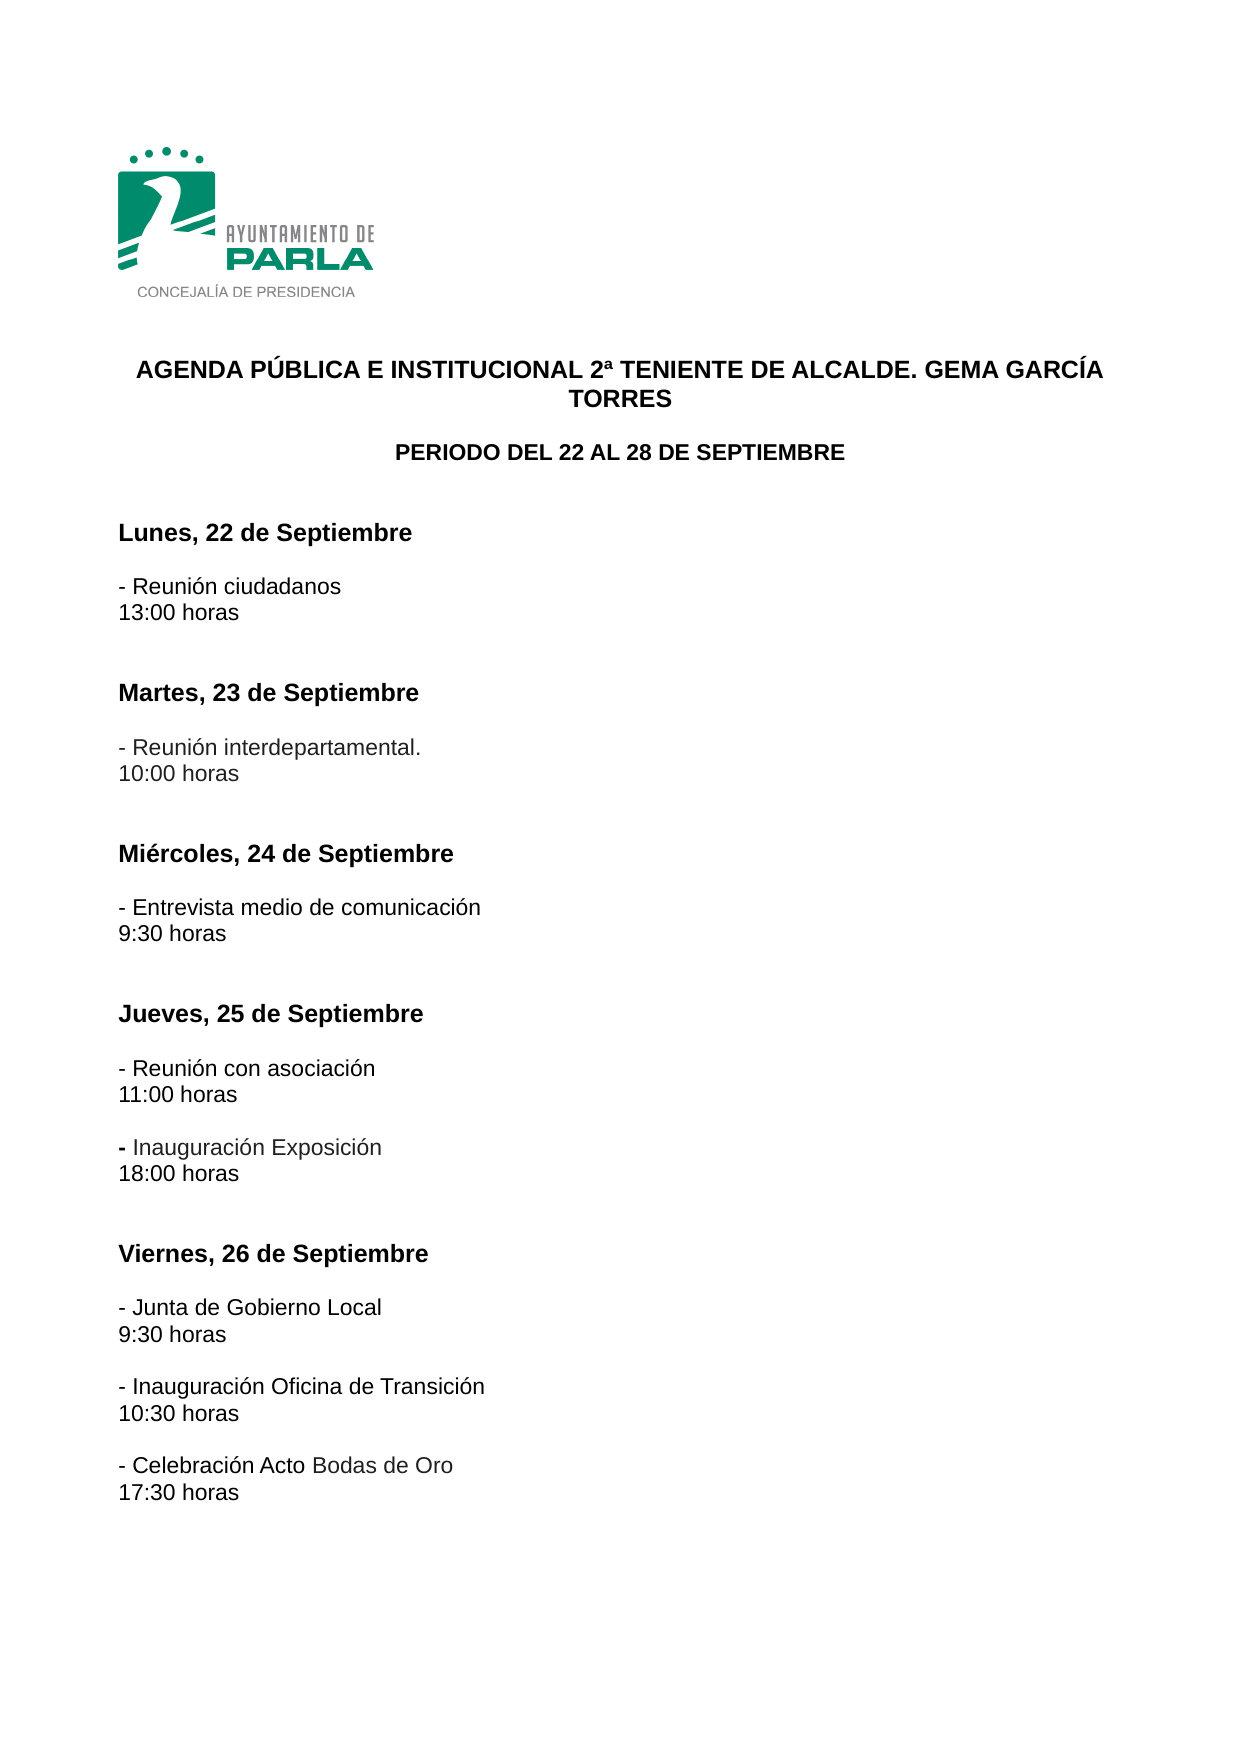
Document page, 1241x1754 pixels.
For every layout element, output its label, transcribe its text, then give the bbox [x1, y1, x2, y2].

text - Inauguración Exposición [118, 1134, 1122, 1160]
picture [118, 146, 374, 298]
text 13:00 horas [118, 599, 1122, 626]
text Jueves, 25 de Septiembre [118, 999, 1122, 1028]
text PERIODO DEL 22 AL 28 DE SEPTIEMBRE [118, 439, 1122, 465]
text 17:30 horas [118, 1479, 1122, 1505]
text 10:00 horas [118, 760, 1122, 786]
text AGENDA PÚBLICA E INSTITUCIONAL 2ª TENIENTE DE ALCALDE. GEMA GARCÍA TORRES [118, 355, 1122, 412]
text - Celebración Acto Bodas de Oro [118, 1452, 1122, 1479]
text - Reunión ciudadanos [118, 573, 1122, 599]
text 11:00 horas [118, 1081, 1122, 1107]
text Lunes, 22 de Septiembre [118, 518, 1122, 547]
text - Reunión interdepartamental. [118, 733, 1122, 760]
text Miércoles, 24 de Septiembre [118, 839, 1122, 868]
text - Inauguración Oficina de Transición [118, 1373, 1122, 1399]
text 18:00 horas [118, 1160, 1122, 1186]
text - Entrevista medio de comunicación [118, 894, 1122, 920]
text - Reunión con asociación [118, 1054, 1122, 1081]
text 9:30 horas [118, 1321, 1122, 1347]
text Martes, 23 de Septiembre [118, 678, 1122, 707]
text - Junta de Gobierno Local [118, 1294, 1122, 1321]
text 10:30 horas [118, 1399, 1122, 1426]
text 9:30 horas [118, 920, 1122, 947]
text Viernes, 26 de Septiembre [118, 1239, 1122, 1268]
